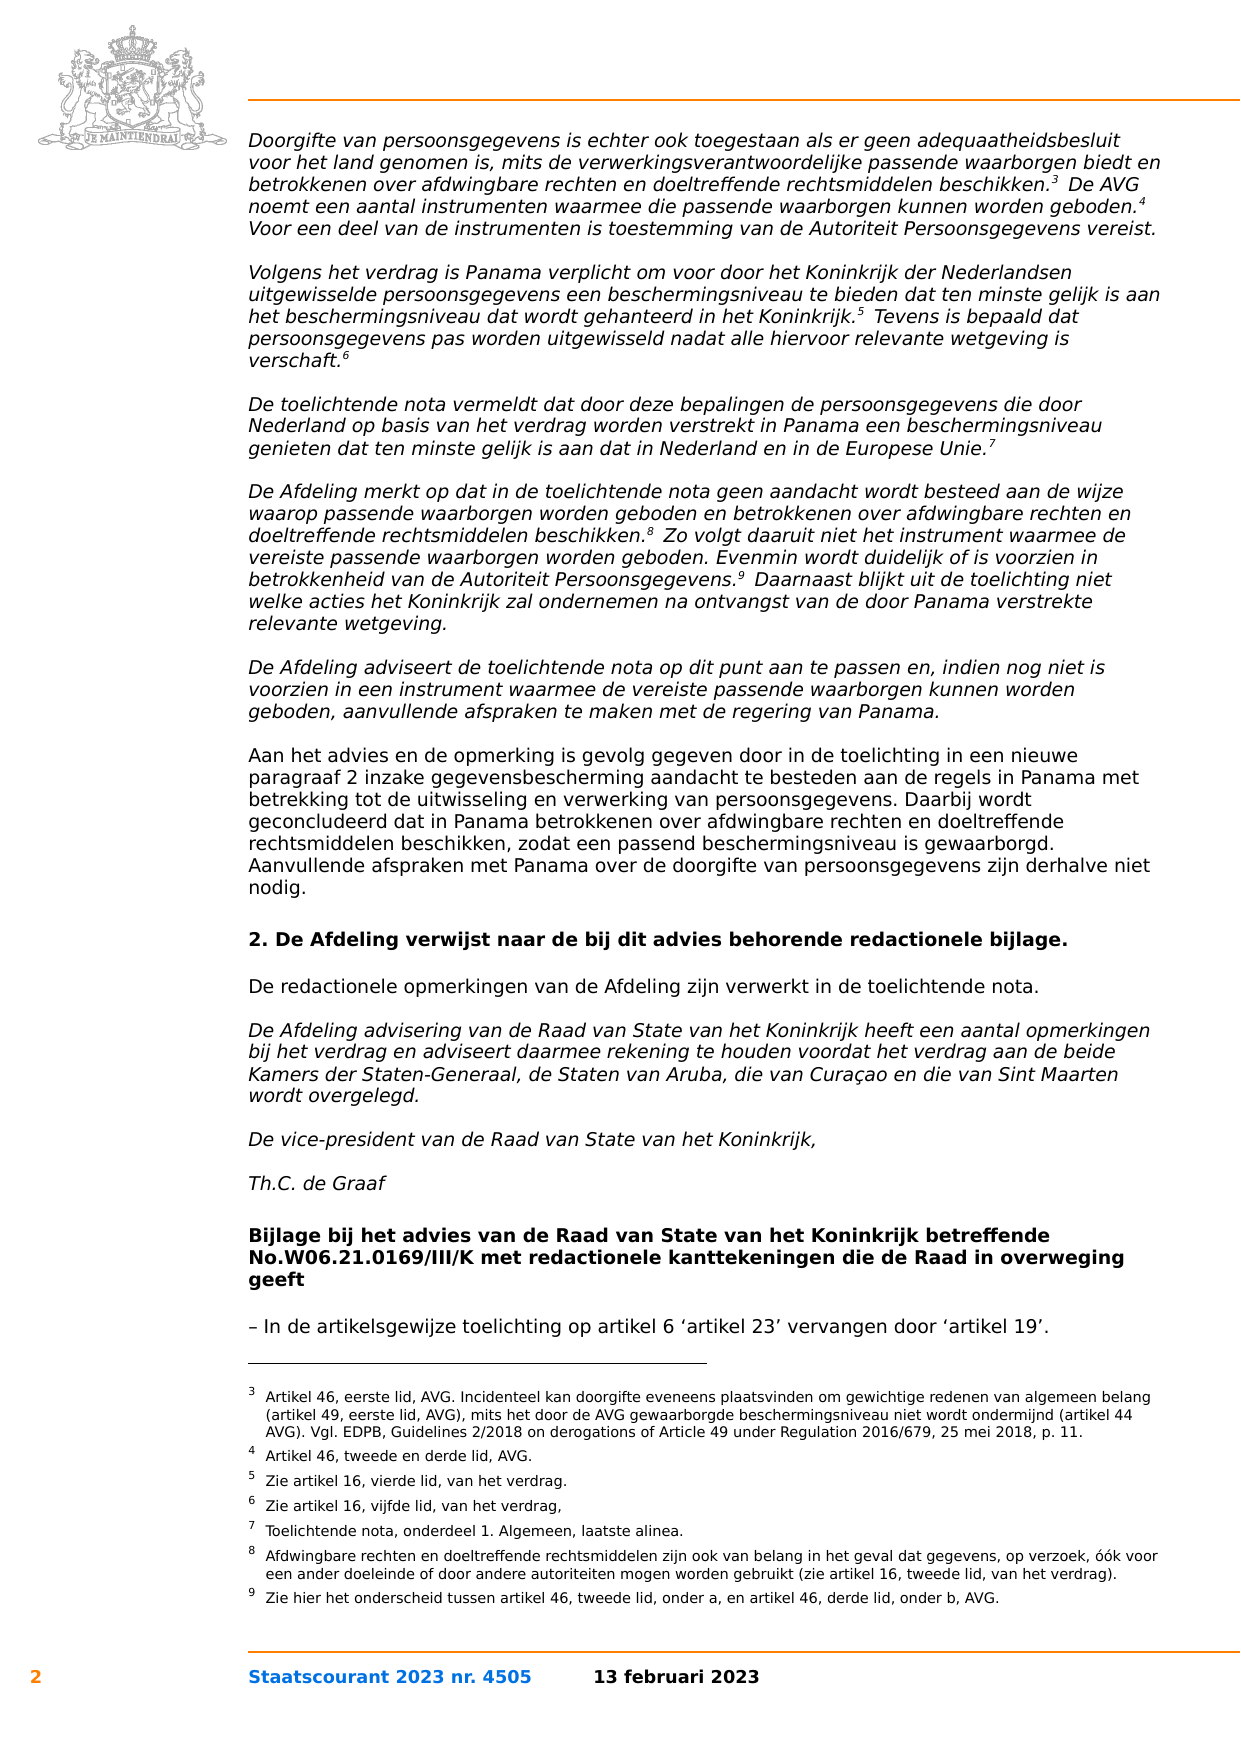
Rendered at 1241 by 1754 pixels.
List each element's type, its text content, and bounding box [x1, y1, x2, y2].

text Zie hier het onderscheid tussen artikel 46, tweede lid, onder a, en artikel 46, derde lid, onder b, AVG. [248, 1586, 1163, 1608]
text Volgens het verdrag is Panama verplicht om voor door het Koninkrijk der Nederlandsen uitgewisselde persoonsgegevens een beschermingsniveau te bieden dat ten minste gelijk is aan het beschermingsniveau dat wordt gehanteerd in het Koninkrijk. Tevens is bepaald dat persoonsgegevens pas worden uitgewisseld nadat alle hiervoor relevante wetgeving is verschaft. [248, 262, 1163, 372]
text Afdwingbare rechten en doeltreffende rechtsmiddelen zijn ook van belang in het geval dat gegevens, op verzoek, óók voor een ander doeleinde of door andere autoriteiten mogen worden gebruikt (zie artikel 16, tweede lid, van het verdrag). [248, 1544, 1163, 1583]
text De Afdeling merkt op dat in de toelichtende nota geen aandacht wordt besteed aan de wijze waarop passende waarborgen worden geboden en betrokkenen over afdwingbare rechten en doeltreffende rechtsmiddelen beschikken. Zo volgt daaruit niet het instrument waarmee de vereiste passende waarborgen worden geboden. Evenmin wordt duidelijk of is voorzien in betrokkenheid van de Autoriteit Persoonsgegevens. Daarnaast blijkt uit de toelichting niet welke acties het Koninkrijk zal ondernemen na ontvangst van de door Panama verstrekte relevante wetgeving. [248, 481, 1163, 635]
text Zie artikel 16, vierde lid, van het verdrag. [248, 1469, 1163, 1491]
text Artikel 46, eerste lid, AVG. Incidenteel kan doorgifte eveneens plaatsvinden om gewichtige redenen van algemeen belang (artikel 49, eerste lid, AVG), mits het door de AVG gewaarborgde beschermingsniveau niet wordt ondermijnd (artikel 44 AVG). Vgl. EDPB, Guidelines 2/2018 on derogations of Article 49 under Regulation 2016/679, 25 mei 2018, p. 11. [248, 1385, 1163, 1441]
text Doorgifte van persoonsgegevens is echter ook toegestaan als er geen adequaatheidsbesluit voor het land genomen is, mits de verwerkingsverantwoordelijke passende waarborgen biedt en betrokkenen over afdwingbare rechten en doeltreffende rechtsmiddelen beschikken. De AVG noemt een aantal instrumenten waarmee die passende waarborgen kunnen worden geboden. Voor een deel van de instrumenten is toestemming van de Autoriteit Persoonsgegevens vereist. [248, 130, 1163, 240]
text De Afdeling adviseert de toelichtende nota op dit punt aan te passen en, indien nog niet is voorzien in een instrument waarmee de vereiste passende waarborgen kunnen worden geboden, aanvullende afspraken te maken met de regering van Panama. [248, 657, 1163, 723]
text Aan het advies en de opmerking is gevolg gegeven door in de toelichting in een nieuwe paragraaf 2 inzake gegevensbescherming aandacht te besteden aan de regels in Panama met betrekking tot de uitwisseling en verwerking van persoonsgegevens. Daarbij wordt geconcludeerd dat in Panama betrokkenen over afdwingbare rechten en doeltreffende rechtsmiddelen beschikken, zodat een passend beschermingsniveau is gewaarborgd. Aanvullende afspraken met Panama over de doorgifte van persoonsgegevens zijn derhalve niet nodig. [248, 745, 1163, 899]
text Zie artikel 16, vijfde lid, van het verdrag, [248, 1494, 1163, 1516]
text Th.C. de Graaf [248, 1173, 1163, 1195]
text Toelichtende nota, onderdeel 1. Algemeen, laatste alinea. [248, 1519, 1163, 1541]
text De vice-president van de Raad van State van het Koninkrijk, [248, 1129, 1163, 1151]
subtitle Bijlage bij het advies van de Raad van State van het Koninkrijk betreffende No.W06.21.0169/III/K met redactionele kanttekeningen die de Raad in overweging geeft [248, 1225, 1163, 1291]
subtitle 2. De Afdeling verwijst naar de bij dit advies behorende redactionele bijlage. [248, 929, 1163, 951]
text De redactionele opmerkingen van de Afdeling zijn verwerkt in de toelichtende nota. [248, 976, 1163, 998]
text – In de artikelsgewijze toelichting op artikel 6 ‘artikel 23’ vervangen door ‘artikel 19’. [248, 1316, 1163, 1338]
text De toelichtende nota vermeldt dat door deze bepalingen de persoonsgegevens die door Nederland op basis van het verdrag worden verstrekt in Panama een beschermingsniveau genieten dat ten minste gelijk is aan dat in Nederland en in de Europese Unie. [248, 393, 1163, 459]
picture [38, 25, 227, 150]
text Artikel 46, tweede en derde lid, AVG. [248, 1444, 1163, 1466]
text De Afdeling advisering van de Raad van State van het Koninkrijk heeft een aantal opmerkingen bij het verdrag en adviseert daarmee rekening te houden voordat het verdrag aan de beide Kamers der Staten-Generaal, de Staten van Aruba, die van Curaçao en die van Sint Maarten wordt overgelegd. [248, 1019, 1163, 1107]
